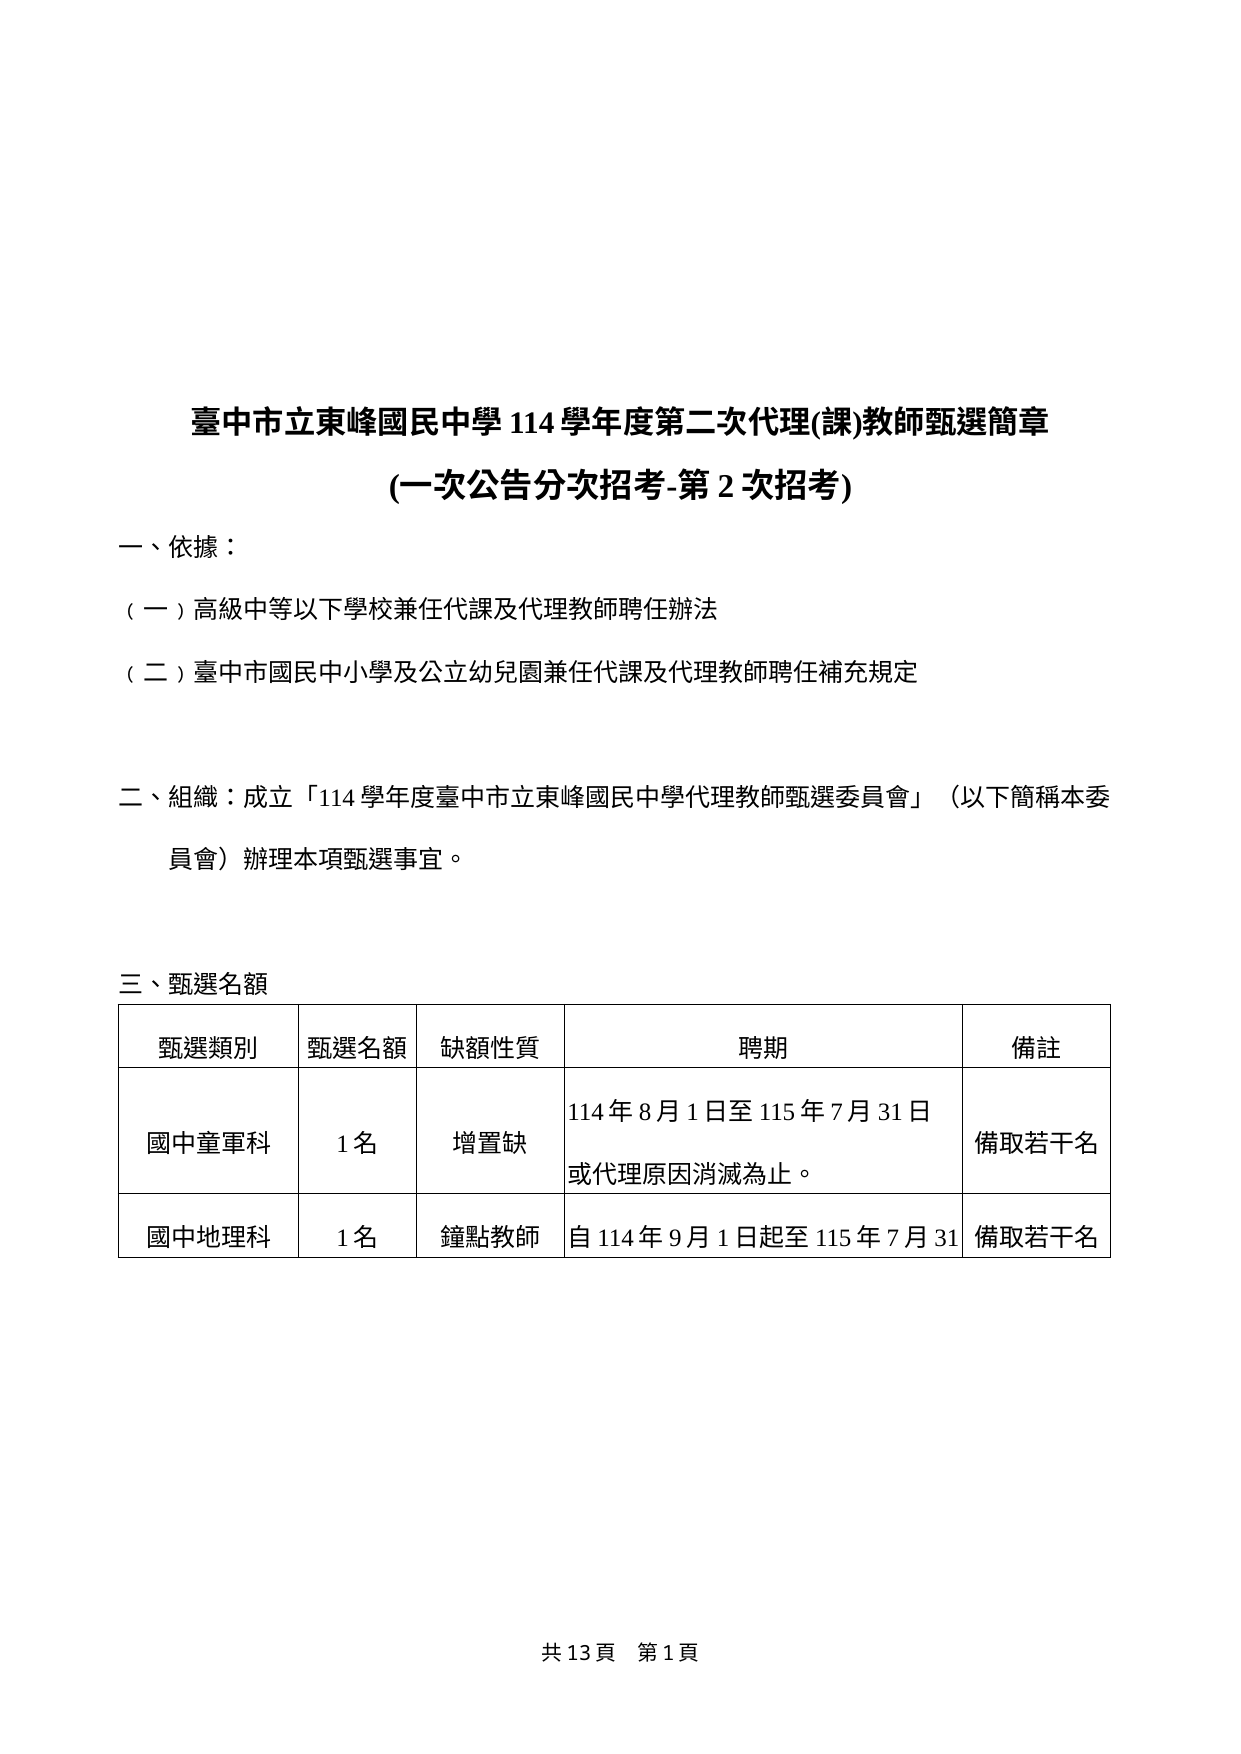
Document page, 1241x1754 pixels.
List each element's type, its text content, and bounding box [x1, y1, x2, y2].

table_cell 備取若干名 [963, 1068, 1110, 1193]
text 一、依據： [118, 504, 1122, 566]
table_header 甄選名額 [299, 1005, 416, 1067]
table_cell 鐘點教師 [417, 1194, 564, 1257]
text ﹙二﹚臺中市國民中小學及公立幼兒園兼任代課及代理教師聘任補充規定 [118, 629, 1122, 691]
text ﹙一﹚高級中等以下學校兼任代課及代理教師聘任辦法 [118, 566, 1122, 629]
table_cell 114年8月1日至115年7月31日 或代理原因消滅為止。 [565, 1068, 962, 1193]
table_header 備註 [963, 1005, 1110, 1067]
table_header 缺額性質 [417, 1005, 564, 1067]
table_cell 備取若干名 [963, 1194, 1110, 1257]
table_cell 1名 [299, 1194, 416, 1257]
table_cell 自114年9月1日起至115年7月31 [565, 1194, 962, 1257]
text 二、組織：成立「114學年度臺中市立東峰國民中學代理教師甄選委員會」（以下簡稱本委員會）辦理本項甄選事宜。 [118, 754, 1122, 879]
table_cell 國中地理科 [119, 1194, 298, 1257]
table_header 聘期 [565, 1005, 962, 1067]
table_header 甄選類別 [119, 1005, 298, 1067]
table_cell 增置缺 [417, 1068, 564, 1193]
text (一次公告分次招考-第2次招考) [118, 441, 1122, 504]
text 三、甄選名額 [118, 941, 1122, 1004]
table_cell 1名 [299, 1068, 416, 1193]
text 臺中市立東峰國民中學114學年度第二次代理(課)教師甄選簡章 [118, 379, 1122, 441]
table_cell 國中童軍科 [119, 1068, 298, 1193]
